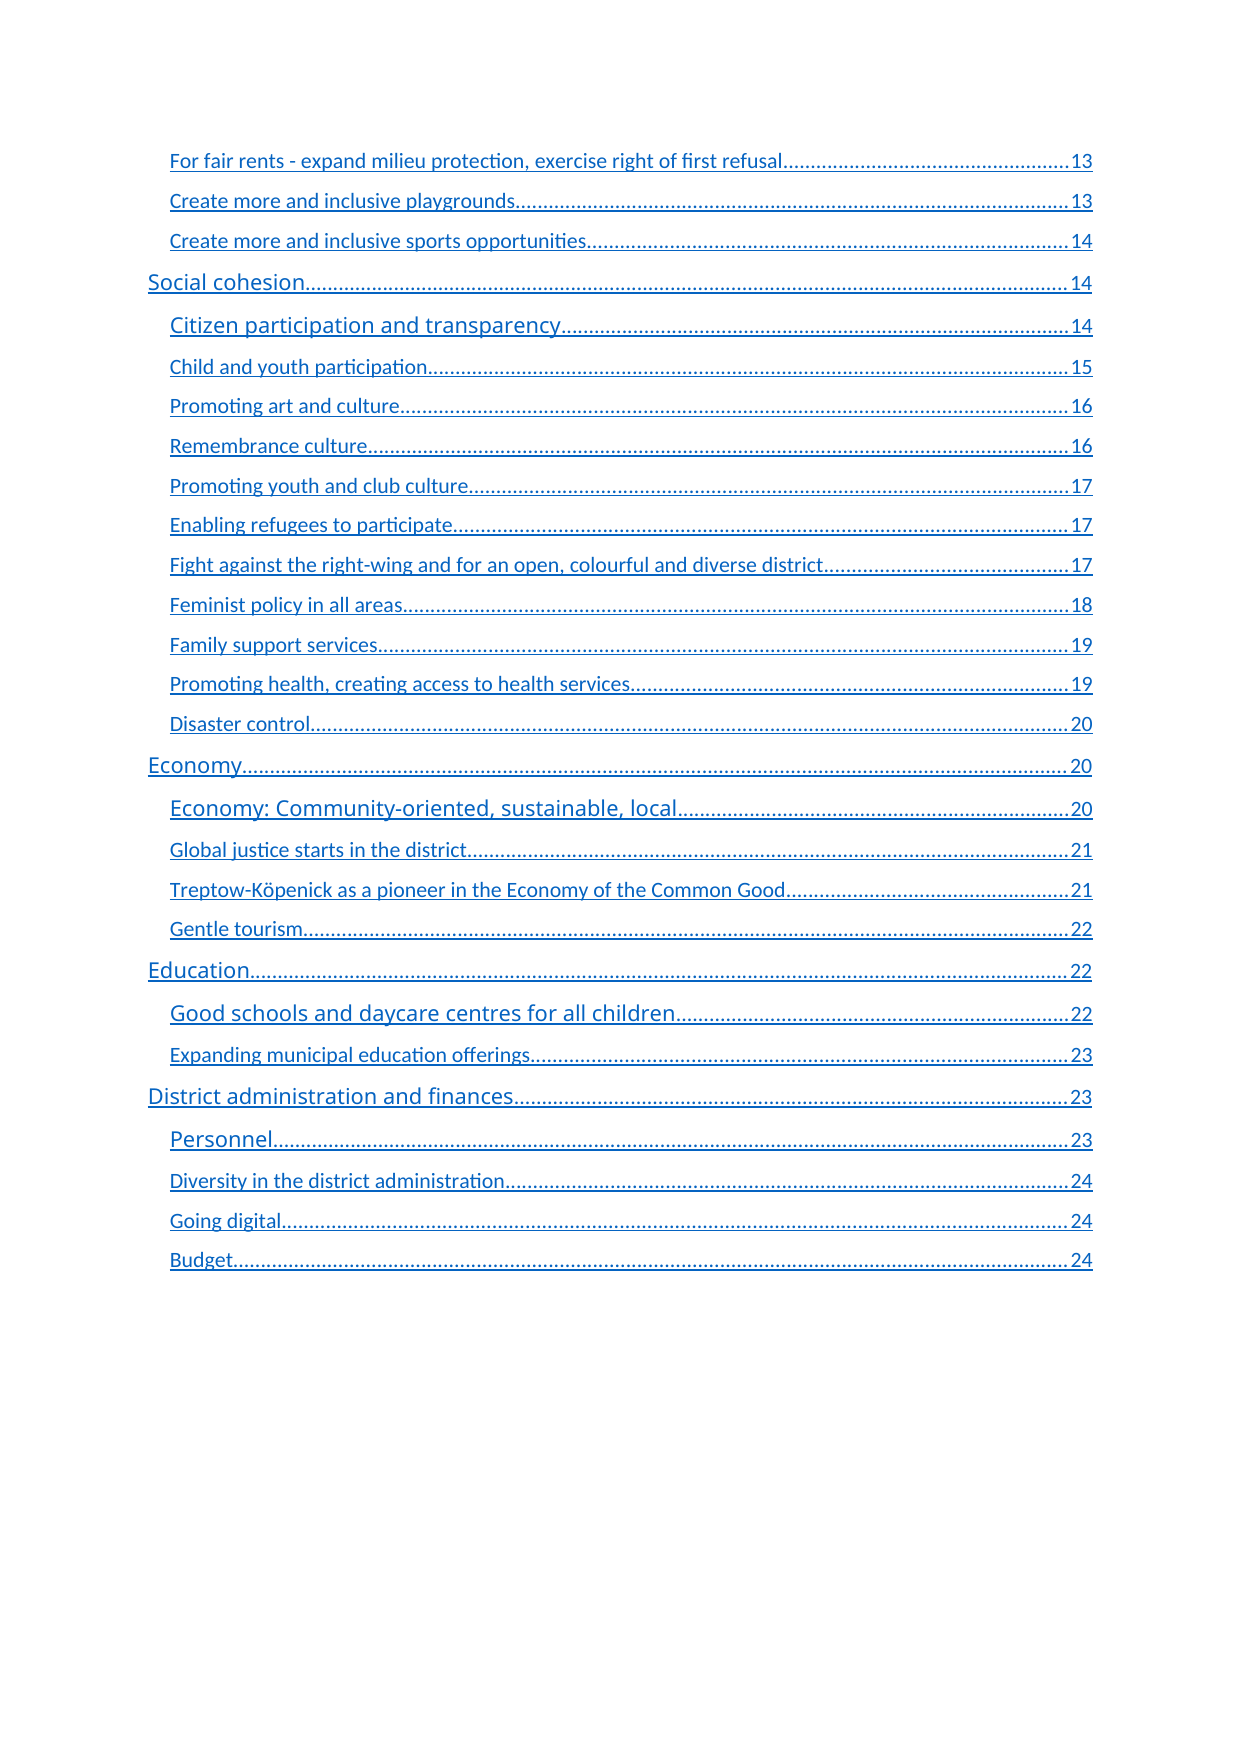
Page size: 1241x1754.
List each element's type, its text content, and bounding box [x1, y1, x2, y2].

text Create more and inclusive playgrounds 13 [169, 187, 1093, 210]
text Feminist policy in all areas 18 [169, 591, 1093, 614]
text Promoting youth and club culture 17 [169, 472, 1093, 495]
text [169, 1150, 1093, 1154]
text Education 22 [148, 955, 1093, 985]
text Budget 24 [169, 1247, 1093, 1269]
text Fight against the right-wing and for an open, colourful and diverse district 17 [169, 551, 1093, 574]
text Citizen participation and transparency 14 [169, 310, 1093, 335]
text [169, 1024, 1093, 1028]
text Good schools and daycare centres for all children 22 [169, 998, 1093, 1023]
text Going digital 24 [169, 1207, 1093, 1230]
text Diversity in the district administration 24 [169, 1167, 1093, 1190]
text Promoting art and culture 16 [169, 393, 1093, 416]
text District administration and finances 23 [148, 1081, 1093, 1111]
text Promoting health, creating access to health services 19 [169, 670, 1093, 693]
text Disaster control 20 [169, 710, 1093, 733]
text Global justice starts in the district 21 [169, 836, 1093, 859]
text Economy 20 [148, 750, 1093, 779]
text Create more and inclusive sports opportunities 14 [169, 227, 1093, 250]
text Personnel 23 [169, 1124, 1093, 1149]
text Expanding municipal education offerings 23 [169, 1041, 1093, 1064]
text Gentle tourism 22 [169, 915, 1093, 938]
text Social cohesion 14 [148, 267, 1093, 296]
text Family support services 19 [169, 631, 1093, 654]
text For fair rents - expand milieu protection, exercise right of first refusal 13 [169, 148, 1093, 171]
text Economy: Community-oriented, sustainable, local 20 [169, 793, 1093, 818]
text [169, 819, 1093, 823]
text Treptow-Köpenick as a pioneer in the Economy of the Common Good 21 [169, 876, 1093, 899]
text Child and youth participation 15 [169, 353, 1093, 376]
text Remembrance culture 16 [169, 432, 1093, 455]
text Enabling refugees to participate 17 [169, 512, 1093, 534]
